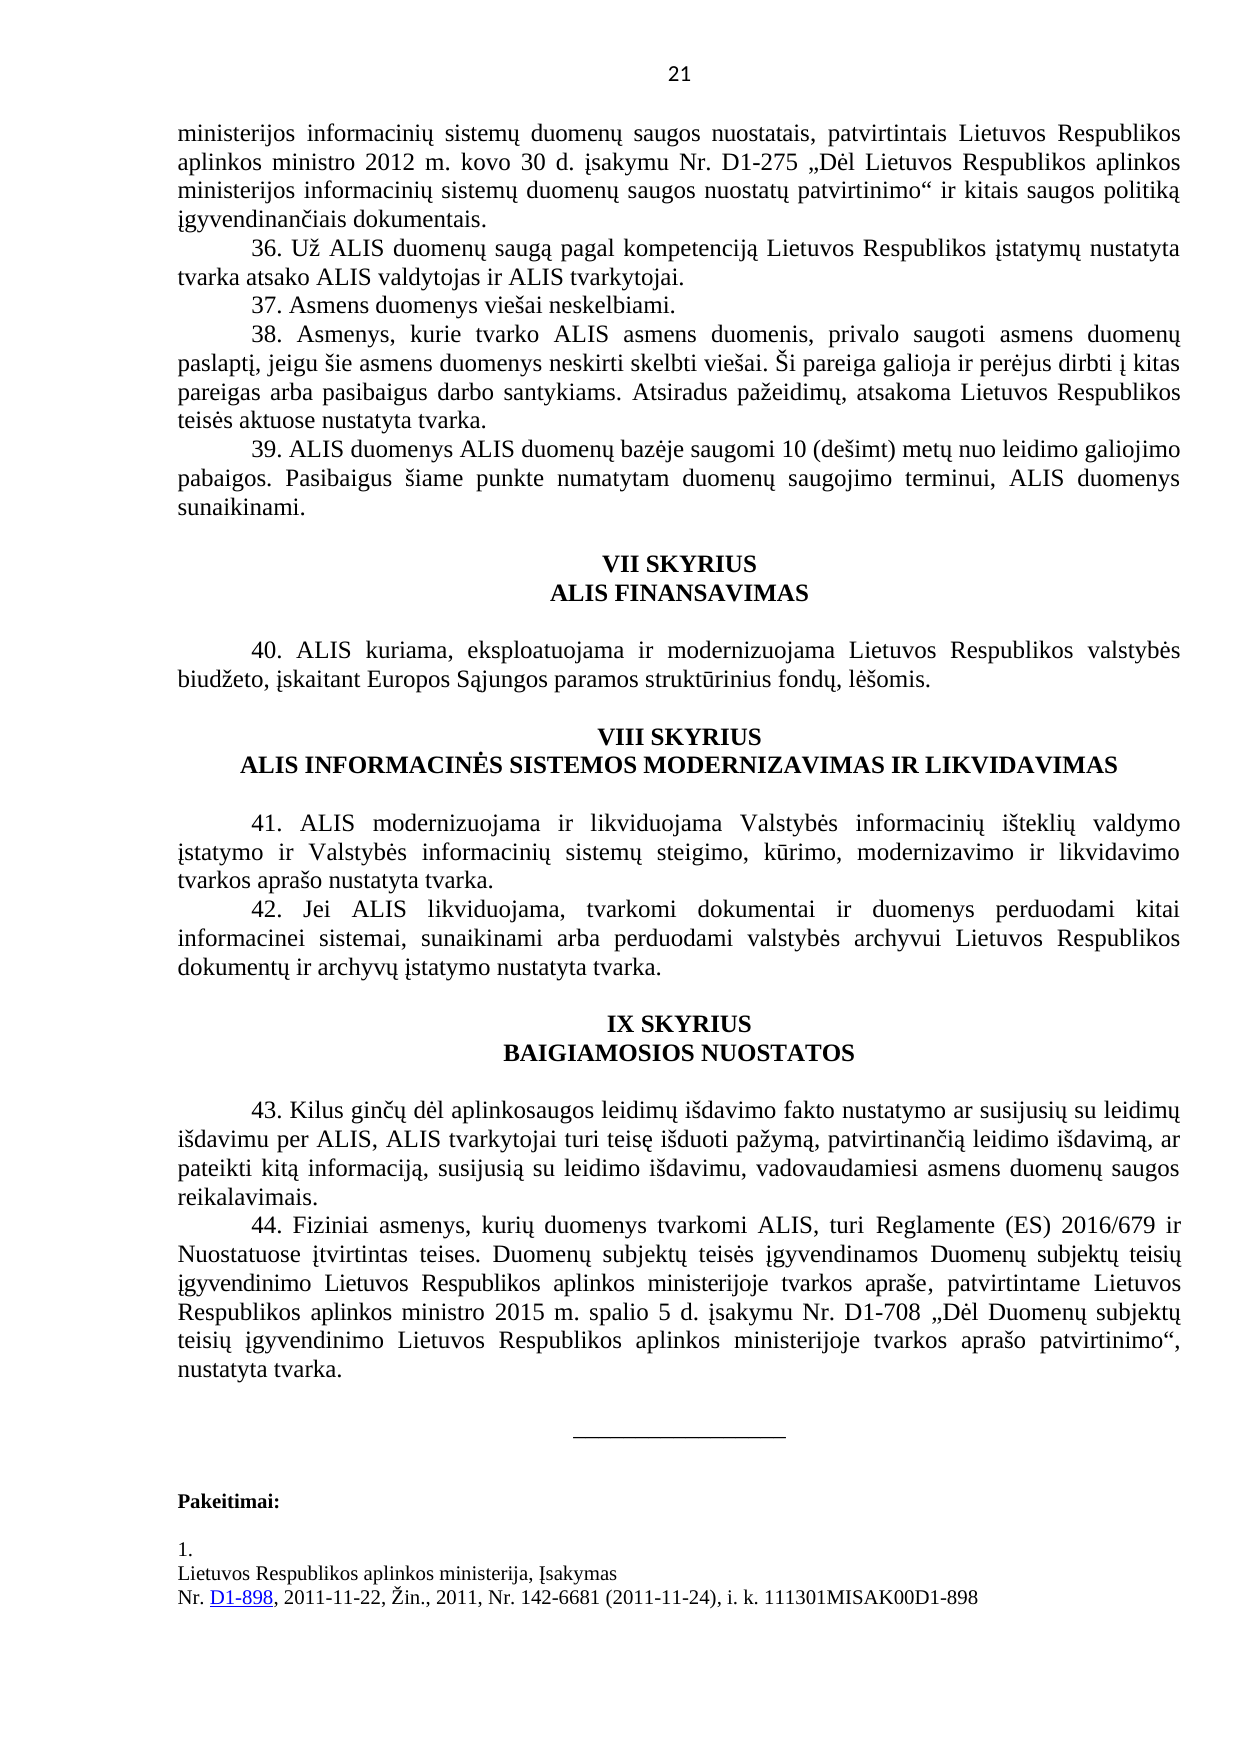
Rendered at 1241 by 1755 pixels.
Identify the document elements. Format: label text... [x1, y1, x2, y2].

text 1. [177, 1537, 1181, 1561]
text VII SKYRIUS [177, 549, 1181, 578]
text 39. ALIS duomenys ALIS duomenų bazėje saugomi 10 (dešimt) metų nuo leidimo galiojimo pabaigos. Pasibaigus šiame punkte numatytam duomenų saugojimo terminui, ALIS duomenys sunaikinami. [177, 434, 1181, 521]
text IX SKYRIUS [177, 1009, 1181, 1038]
text 36. Už ALIS duomenų saugą pagal kompetenciją Lietuvos Respublikos įstatymų nustatyta tvarka atsako ALIS valdytojas ir ALIS tvarkytojai. [177, 233, 1181, 291]
text 43. Kilus ginčų dėl aplinkosaugos leidimų išdavimo fakto nustatymo ar susijusių su leidimų išdavimu per ALIS, ALIS tvarkytojai turi teisę išduoti pažymą, patvirtinančią leidimo išdavimą, ar pateikti kitą informaciją, susijusią su leidimo išdavimu, vadovaudamiesi asmens duomenų saugos reikalavimais. [177, 1096, 1181, 1211]
text Pakeitimai: [177, 1489, 1181, 1513]
text 42. Jei ALIS likviduojama, tvarkomi dokumentai ir duomenys perduodami kitai informacinei sistemai, sunaikinami arba perduodami valstybės archyvui Lietuvos Respublikos dokumentų ir archyvų įstatymo nustatyta tvarka. [177, 894, 1181, 981]
text 41. ALIS modernizuojama ir likviduojama Valstybės informacinių išteklių valdymo įstatymo ir Valstybės informacinių sistemų steigimo, kūrimo, modernizavimo ir likvidavimo tvarkos aprašo nustatyta tvarka. [177, 808, 1181, 894]
text 44. Fiziniai asmenys, kurių duomenys tvarkomi ALIS, turi Reglamente (ES) 2016/679 ir Nuostatuose įtvirtintas teises. Duomenų subjektų teisės įgyvendinamos Duomenų subjektų teisių įgyvendinimo Lietuvos Respublikos aplinkos ministerijoje tvarkos apraše, patvirtintame Lietuvos Respublikos aplinkos ministro 2015 m. spalio 5 d. įsakymu Nr. D1-708 „Dėl Duomenų subjektų teisių įgyvendinimo Lietuvos Respublikos aplinkos ministerijoje tvarkos aprašo patvirtinimo“, nustatyta tvarka. [177, 1211, 1181, 1383]
text BAIGIAMOSIOS NUOSTATOS [177, 1038, 1181, 1067]
text ministerijos informacinių sistemų duomenų saugos nuostatais, patvirtintais Lietuvos Respublikos aplinkos ministro 2012 m. kovo 30 d. įsakymu Nr. D1-275 „Dėl Lietuvos Respublikos aplinkos ministerijos informacinių sistemų duomenų saugos nuostatų patvirtinimo“ ir kitais saugos politiką įgyvendinančiais dokumentais. [177, 118, 1181, 233]
text 38. Asmenys, kurie tvarko ALIS asmens duomenis, privalo saugoti asmens duomenų paslaptį, jeigu šie asmens duomenys neskirti skelbti viešai. Ši pareiga galioja ir perėjus dirbti į kitas pareigas arba pasibaigus darbo santykiams. Atsiradus pažeidimų, atsakoma Lietuvos Respublikos teisės aktuose nustatyta tvarka. [177, 319, 1181, 434]
text Lietuvos Respublikos aplinkos ministerija, Įsakymas [177, 1561, 1181, 1585]
text ALIS informacinės sistemos modernizavimas ir Likvidavimas [177, 751, 1181, 779]
text VIII SKYRIUS [177, 722, 1181, 751]
text Nr. D1-898, 2011-11-22, Žin., 2011, Nr. 142-6681 (2011-11-24), i. k. 111301MISAK00D1-898 [177, 1585, 1181, 1609]
text _________________ [177, 1412, 1181, 1441]
text 40. ALIS kuriama, eksploatuojama ir modernizuojama Lietuvos Respublikos valstybės biudžeto, įskaitant Europos Sąjungos paramos struktūrinius fondų, lėšomis. [177, 636, 1181, 693]
text 37. Asmens duomenys viešai neskelbiami. [177, 291, 1181, 319]
text ALIS FINANSAVIMAS [177, 578, 1181, 607]
